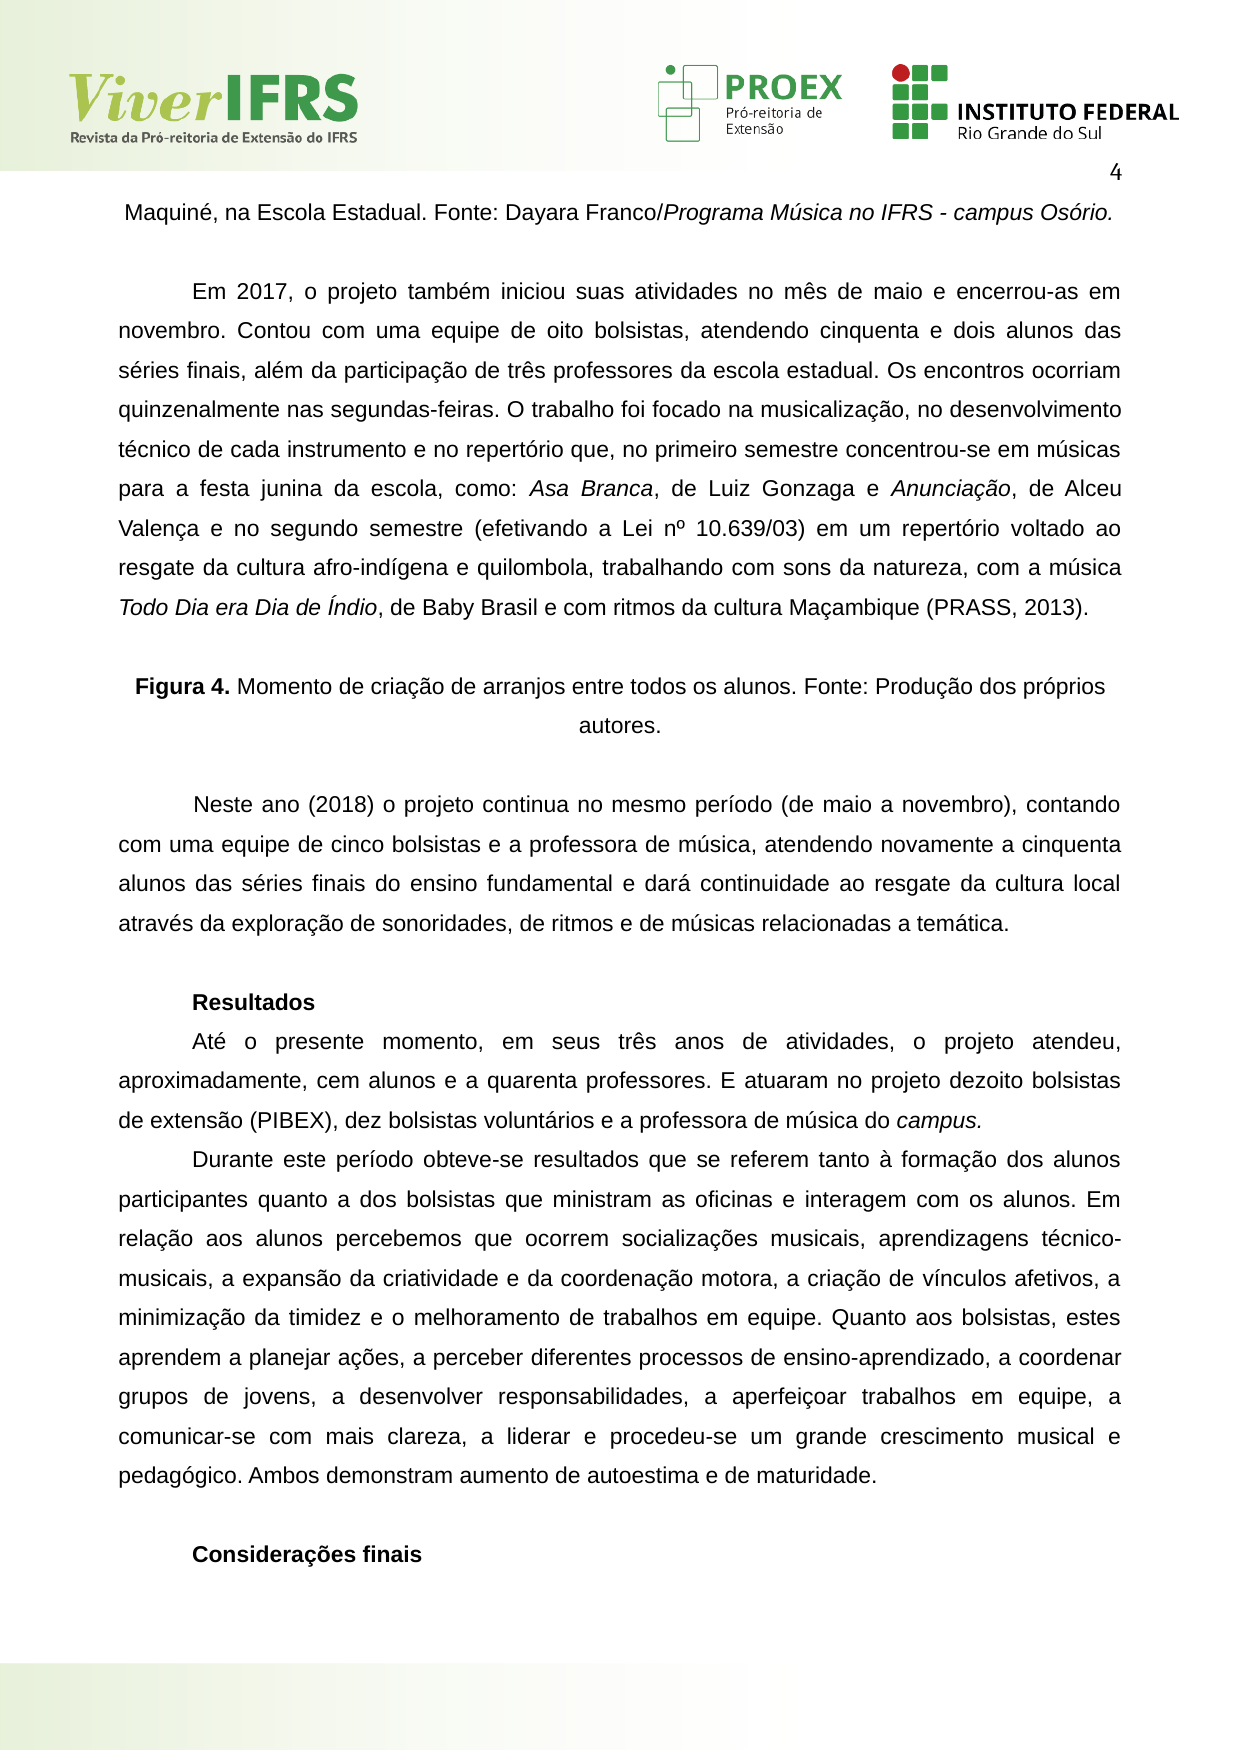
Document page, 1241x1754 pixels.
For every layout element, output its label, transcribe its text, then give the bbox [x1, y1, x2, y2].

text Resultados [118, 988, 1122, 1015]
text Até o presente momento, em seus três anos de atividades, o projeto atendeu, aproximadamente, cem alunos e a quarenta professores. E atuaram no projeto dezoito bolsistas de extensão (PIBEX), dez bolsistas voluntários e a professora de música do campus. [118, 1028, 1122, 1133]
text Durante este período obteve-se resultados que se referem tanto à formação dos alunos participantes quanto a dos bolsistas que ministram as oficinas e interagem com os alunos. Em relação aos alunos percebemos que ocorrem socializações musicais, aprendizagens técnico-musicais, a expansão da criatividade e da coordenação motora, a criação de vínculos afetivos, a minimização da timidez e o melhoramento de trabalhos em equipe. Quanto aos bolsistas, estes aprendem a planejar ações, a perceber diferentes processos de ensino-aprendizado, a coordenar grupos de jovens, a desenvolver responsabilidades, a aperfeiçoar trabalhos em equipe, a comunicar-se com mais clareza, a liderar e procedeu-se um grande crescimento musical e pedagógico. Ambos demonstram aumento de autoestima e de maturidade. [118, 1146, 1122, 1488]
text Maquiné, na Escola Estadual. Fonte: Dayara Franco/Programa Música no IFRS - campus Osório. [118, 199, 1122, 225]
text Neste ano (2018) o projeto continua no mesmo período (de maio a novembro), contando com uma equipe de cinco bolsistas e a professora de música, atendendo novamente a cinquenta alunos das séries finais do ensino fundamental e dará continuidade ao resgate da cultura local através da exploração de sonoridades, de ritmos e de músicas relacionadas a temática. [118, 791, 1122, 936]
text Considerações finais [118, 1541, 1122, 1567]
text Em 2017, o projeto também iniciou suas atividades no mês de maio e encerrou-as em novembro. Contou com uma equipe de oito bolsistas, atendendo cinquenta e dois alunos das séries finais, além da participação de três professores da escola estadual. Os encontros ocorriam quinzenalmente nas segundas-feiras. O trabalho foi focado na musicalização, no desenvolvimento técnico de cada instrumento e no repertório que, no primeiro semestre concentrou-se em músicas para a festa junina da escola, como: Asa Branca, de Luiz Gonzaga e Anunciação, de Alceu Valença e no segundo semestre (efetivando a Lei nº 10.639/03) em um repertório voltado ao resgate da cultura afro-indígena e quilombola, trabalhando com sons da natureza, com a música Todo Dia era Dia de Índio, de Baby Brasil e com ritmos da cultura Maçambique (PRASS, 2013). [118, 278, 1122, 620]
text Figura 4. Momento de criação de arranjos entre todos os alunos. Fonte: Produção dos próprios autores. [118, 673, 1122, 738]
